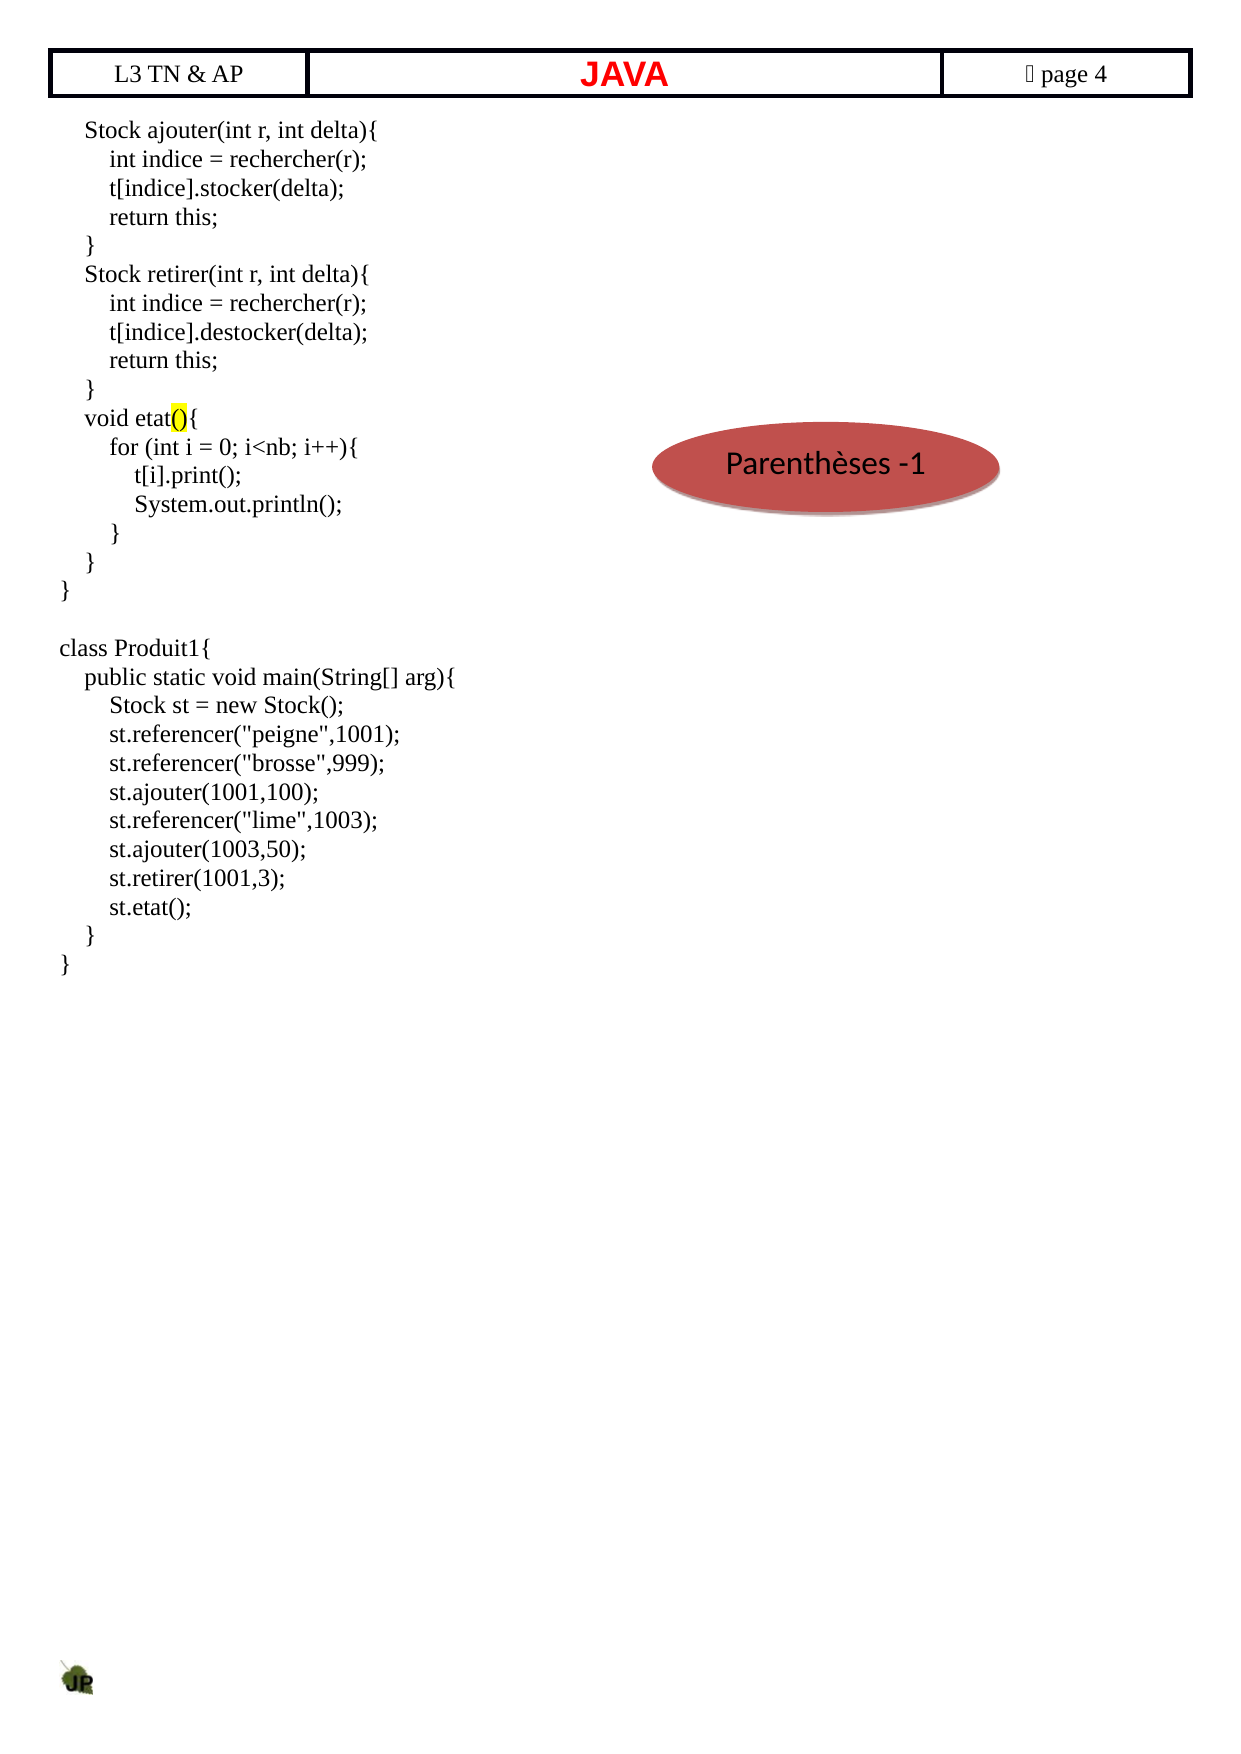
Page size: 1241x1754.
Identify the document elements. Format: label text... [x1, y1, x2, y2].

text for (int i = 0; i<nb; i++){ [59, 432, 1181, 460]
text } [59, 949, 1181, 978]
text } [59, 547, 1181, 575]
text return this; [59, 345, 1181, 374]
text int indice = rechercher(r); [59, 144, 1181, 173]
text st.etat(); [59, 892, 1181, 920]
text t[indice].destocker(delta); [59, 317, 1181, 345]
text System.out.println(); [59, 489, 1181, 518]
text t[i].print(); [59, 460, 1181, 489]
text Stock ajouter(int r, int delta){ [59, 115, 1181, 144]
text } [59, 374, 1181, 403]
text } [59, 230, 1181, 259]
text class Produit1{ [59, 633, 1181, 662]
text st.ajouter(1001,100); [59, 777, 1181, 805]
text Stock st = new Stock(); [59, 690, 1181, 719]
text st.referencer("lime",1003); [59, 805, 1181, 834]
text } [59, 518, 1181, 547]
text } [59, 575, 1181, 604]
text void etat(){ [59, 403, 1181, 432]
text public static void main(String[] arg){ [59, 662, 1181, 690]
text st.ajouter(1003,50); [59, 834, 1181, 863]
text int indice = rechercher(r); [59, 288, 1181, 317]
text Stock retirer(int r, int delta){ [59, 259, 1181, 288]
text st.retirer(1001,3); [59, 863, 1181, 892]
text st.referencer("peigne",1001); [59, 719, 1181, 748]
text st.referencer("brosse",999); [59, 748, 1181, 777]
text } [59, 920, 1181, 949]
text return this; [59, 202, 1181, 230]
picture [59, 1660, 93, 1695]
text t[indice].stocker(delta); [59, 173, 1181, 202]
